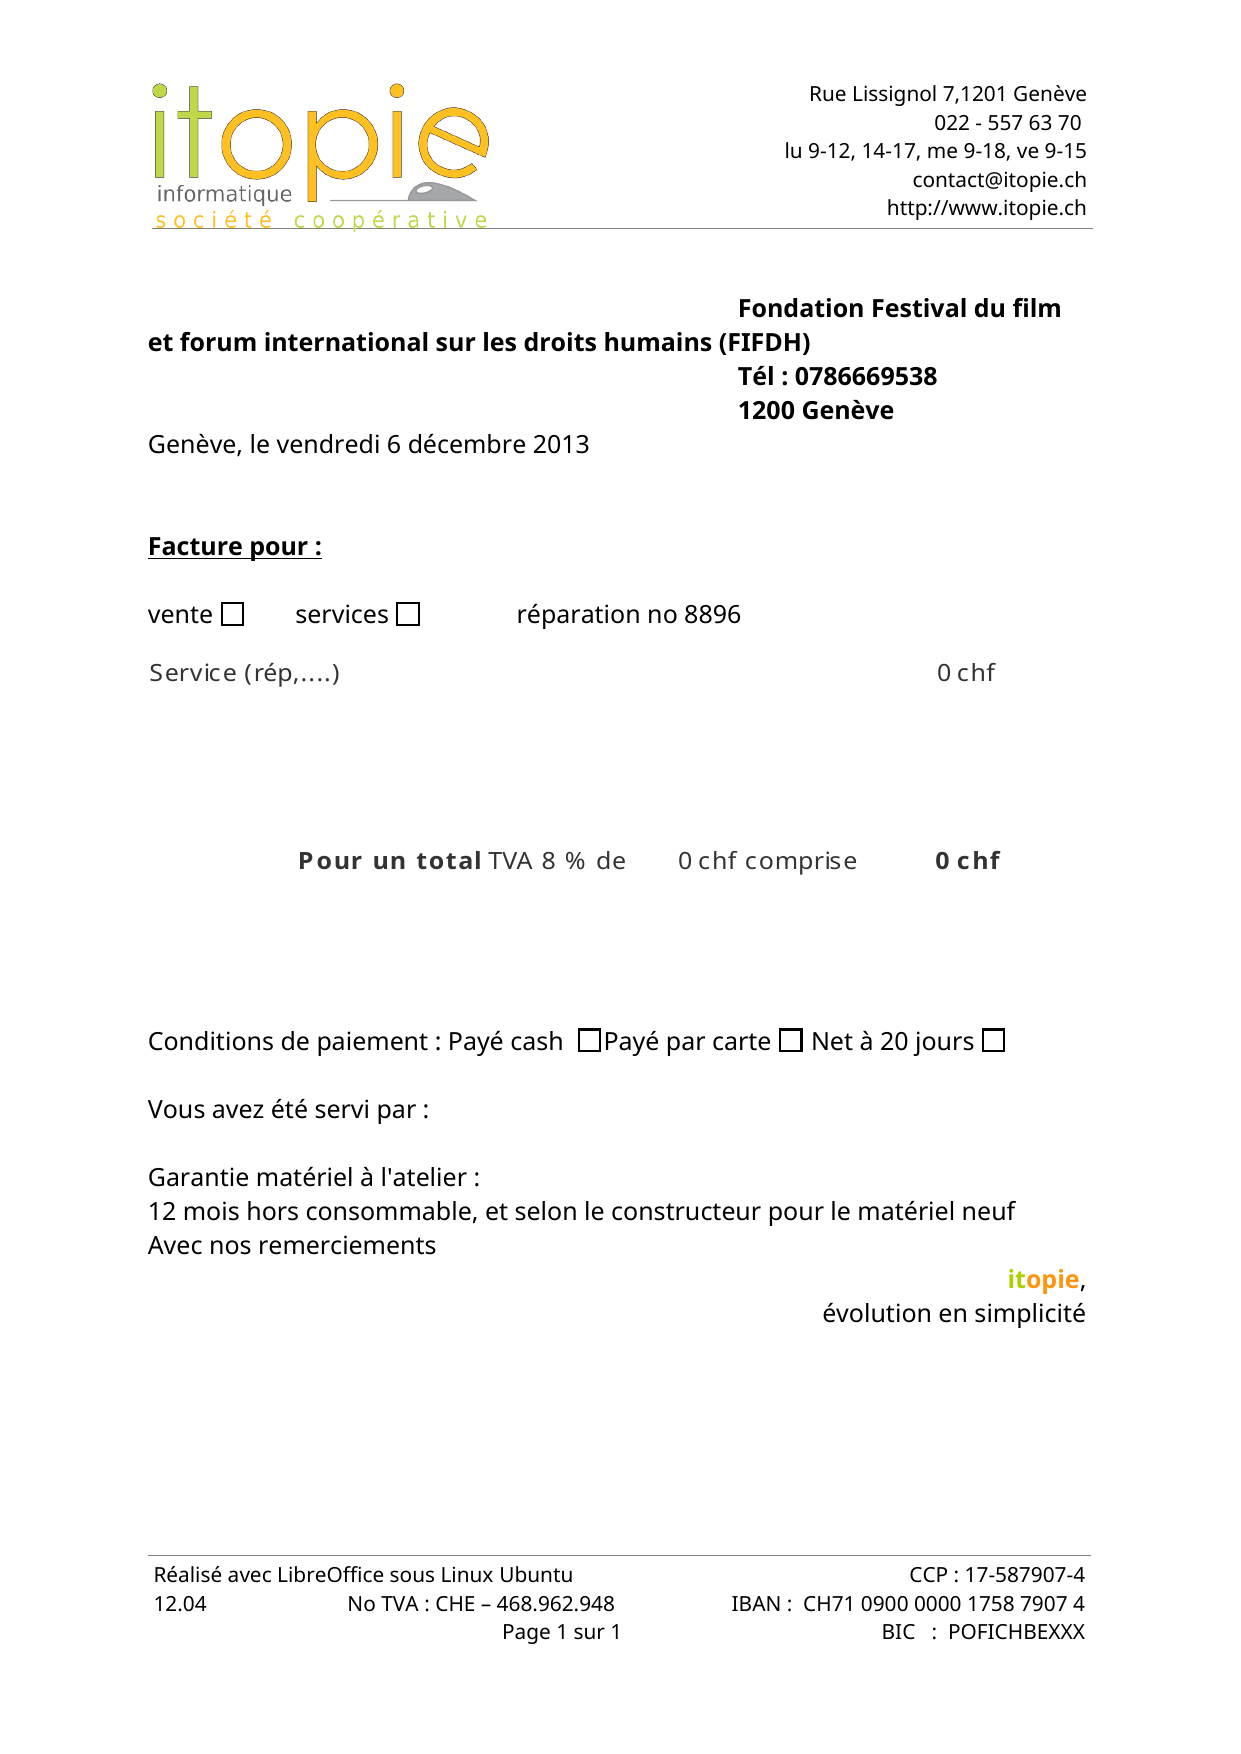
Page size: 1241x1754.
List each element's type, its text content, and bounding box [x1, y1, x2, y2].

text Fondation Festival du film et forum international sur les droits humains (FIFDH) [148, 290, 1093, 358]
text 1200 Genève [148, 392, 1093, 427]
text itopie, [148, 1262, 1093, 1296]
text vente services réparation no 8896 [148, 597, 1093, 631]
text Tél : 0786669538 [148, 358, 1093, 392]
text Conditions de paiement : Payé cash Payé par carte Net à 20 jours [148, 1023, 1093, 1057]
text Facture pour : [148, 529, 1093, 563]
text 12 mois hors consommable, et selon le constructeur pour le matériel neuf [148, 1193, 1093, 1227]
text Vous avez été servi par : [148, 1091, 1093, 1125]
text Avec nos remerciements [148, 1227, 1093, 1262]
text Garantie matériel à l'atelier : [148, 1159, 1093, 1193]
picture [138, 72, 500, 244]
text évolution en simplicité [148, 1296, 1093, 1330]
text Genève, le vendredi 6 décembre 2013 [148, 427, 1093, 461]
